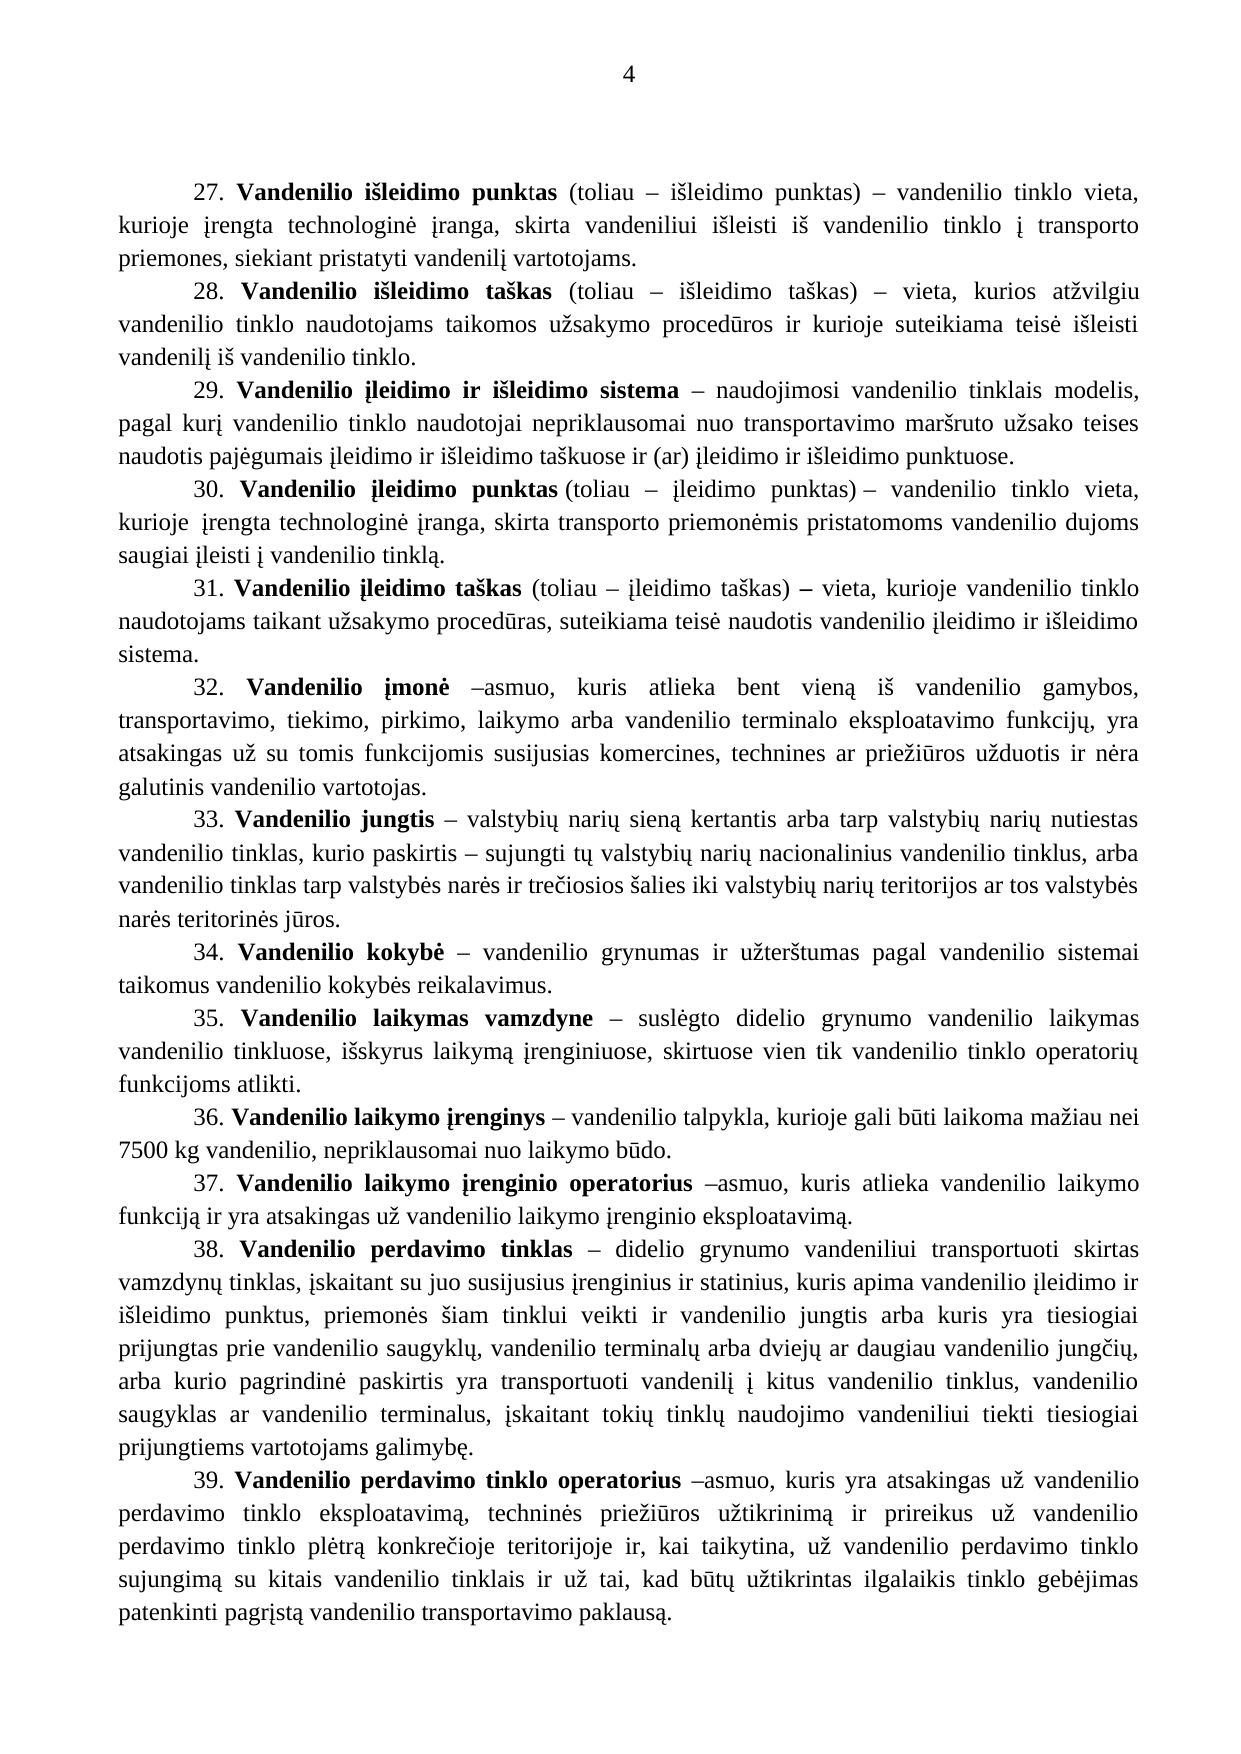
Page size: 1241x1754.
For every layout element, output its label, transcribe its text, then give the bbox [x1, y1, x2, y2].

text 30. Vandenilio įleidimo punktas (toliau – įleidimo punktas) – vandenilio tinklo vieta, kurioje įrengta technologinė įranga, skirta transporto priemonėmis pristatomoms vandenilio dujoms saugiai įleisti į vandenilio tinklą. [118, 474, 1140, 569]
text 28. Vandenilio išleidimo taškas (toliau – išleidimo taškas) – vieta, kurios atžvilgiu vandenilio tinklo naudotojams taikomos užsakymo procedūros ir kurioje suteikiama teisė išleisti vandenilį iš vandenilio tinklo. [118, 276, 1140, 371]
text 35. Vandenilio laikymas vamzdyne – suslėgto didelio grynumo vandenilio laikymas vandenilio tinkluose, išskyrus laikymą įrenginiuose, skirtuose vien tik vandenilio tinklo operatorių funkcijoms atlikti. [118, 1003, 1140, 1097]
text 33. Vandenilio jungtis – valstybių narių sieną kertantis arba tarp valstybių narių nutiestas vandenilio tinklas, kurio paskirtis – sujungti tų valstybių narių nacionalinius vandenilio tinklus, arba vandenilio tinklas tarp valstybės narės ir trečiosios šalies iki valstybių narių teritorijos ar tos valstybės narės teritorinės jūros. [118, 804, 1140, 932]
text 27. Vandenilio išleidimo punktas (toliau – išleidimo punktas) – vandenilio tinklo vieta, kurioje įrengta technologinė įranga, skirta vandeniliui išleisti iš vandenilio tinklo į transporto priemones, siekiant pristatyti vandenilį vartotojams. [118, 177, 1140, 272]
text 36. Vandenilio laikymo įrenginys – vandenilio talpykla, kurioje gali būti laikoma mažiau nei 7500 kg vandenilio, nepriklausomai nuo laikymo būdo. [118, 1102, 1140, 1163]
text 29. Vandenilio įleidimo ir išleidimo sistema – naudojimosi vandenilio tinklais modelis, pagal kurį vandenilio tinklo naudotojai nepriklausomai nuo transportavimo maršruto užsako teises naudotis pajėgumais įleidimo ir išleidimo taškuose ir (ar) įleidimo ir išleidimo punktuose. [118, 375, 1140, 470]
text 34. Vandenilio kokybė – vandenilio grynumas ir užterštumas pagal vandenilio sistemai taikomus vandenilio kokybės reikalavimus. [118, 937, 1140, 998]
text 31. Vandenilio įleidimo taškas (toliau – įleidimo taškas) – vieta, kurioje vandenilio tinklo naudotojams taikant užsakymo procedūras, suteikiama teisė naudotis vandenilio įleidimo ir išleidimo sistema. [118, 573, 1140, 668]
text 37. Vandenilio laikymo įrenginio operatorius –asmuo, kuris atlieka vandenilio laikymo funkciją ir yra atsakingas už vandenilio laikymo įrenginio eksploatavimą. [118, 1168, 1140, 1229]
text 38. Vandenilio perdavimo tinklas – didelio grynumo vandeniliui transportuoti skirtas vamzdynų tinklas, įskaitant su juo susijusius įrenginius ir statinius, kuris apima vandenilio įleidimo ir išleidimo punktus, priemonės šiam tinklui veikti ir vandenilio jungtis arba kuris yra tiesiogiai prijungtas prie vandenilio saugyklų, vandenilio terminalų arba dviejų ar daugiau vandenilio jungčių, arba kurio pagrindinė paskirtis yra transportuoti vandenilį į kitus vandenilio tinklus, vandenilio saugyklas ar vandenilio terminalus, įskaitant tokių tinklų naudojimo vandeniliui tiekti tiesiogiai prijungtiems vartotojams galimybę. [118, 1234, 1140, 1461]
text 39. Vandenilio perdavimo tinklo operatorius –asmuo, kuris yra atsakingas už vandenilio perdavimo tinklo eksploatavimą, techninės priežiūros užtikrinimą ir prireikus už vandenilio perdavimo tinklo plėtrą konkrečioje teritorijoje ir, kai taikytina, už vandenilio perdavimo tinklo sujungimą su kitais vandenilio tinklais ir už tai, kad būtų užtikrintas ilgalaikis tinklo gebėjimas patenkinti pagrįstą vandenilio transportavimo paklausą. [118, 1465, 1140, 1626]
text 32. Vandenilio įmonė –asmuo, kuris atlieka bent vieną iš vandenilio gamybos, transportavimo, tiekimo, pirkimo, laikymo arba vandenilio terminalo eksploatavimo funkcijų, yra atsakingas už su tomis funkcijomis susijusias komercines, technines ar priežiūros užduotis ir nėra galutinis vandenilio vartotojas. [118, 672, 1140, 800]
